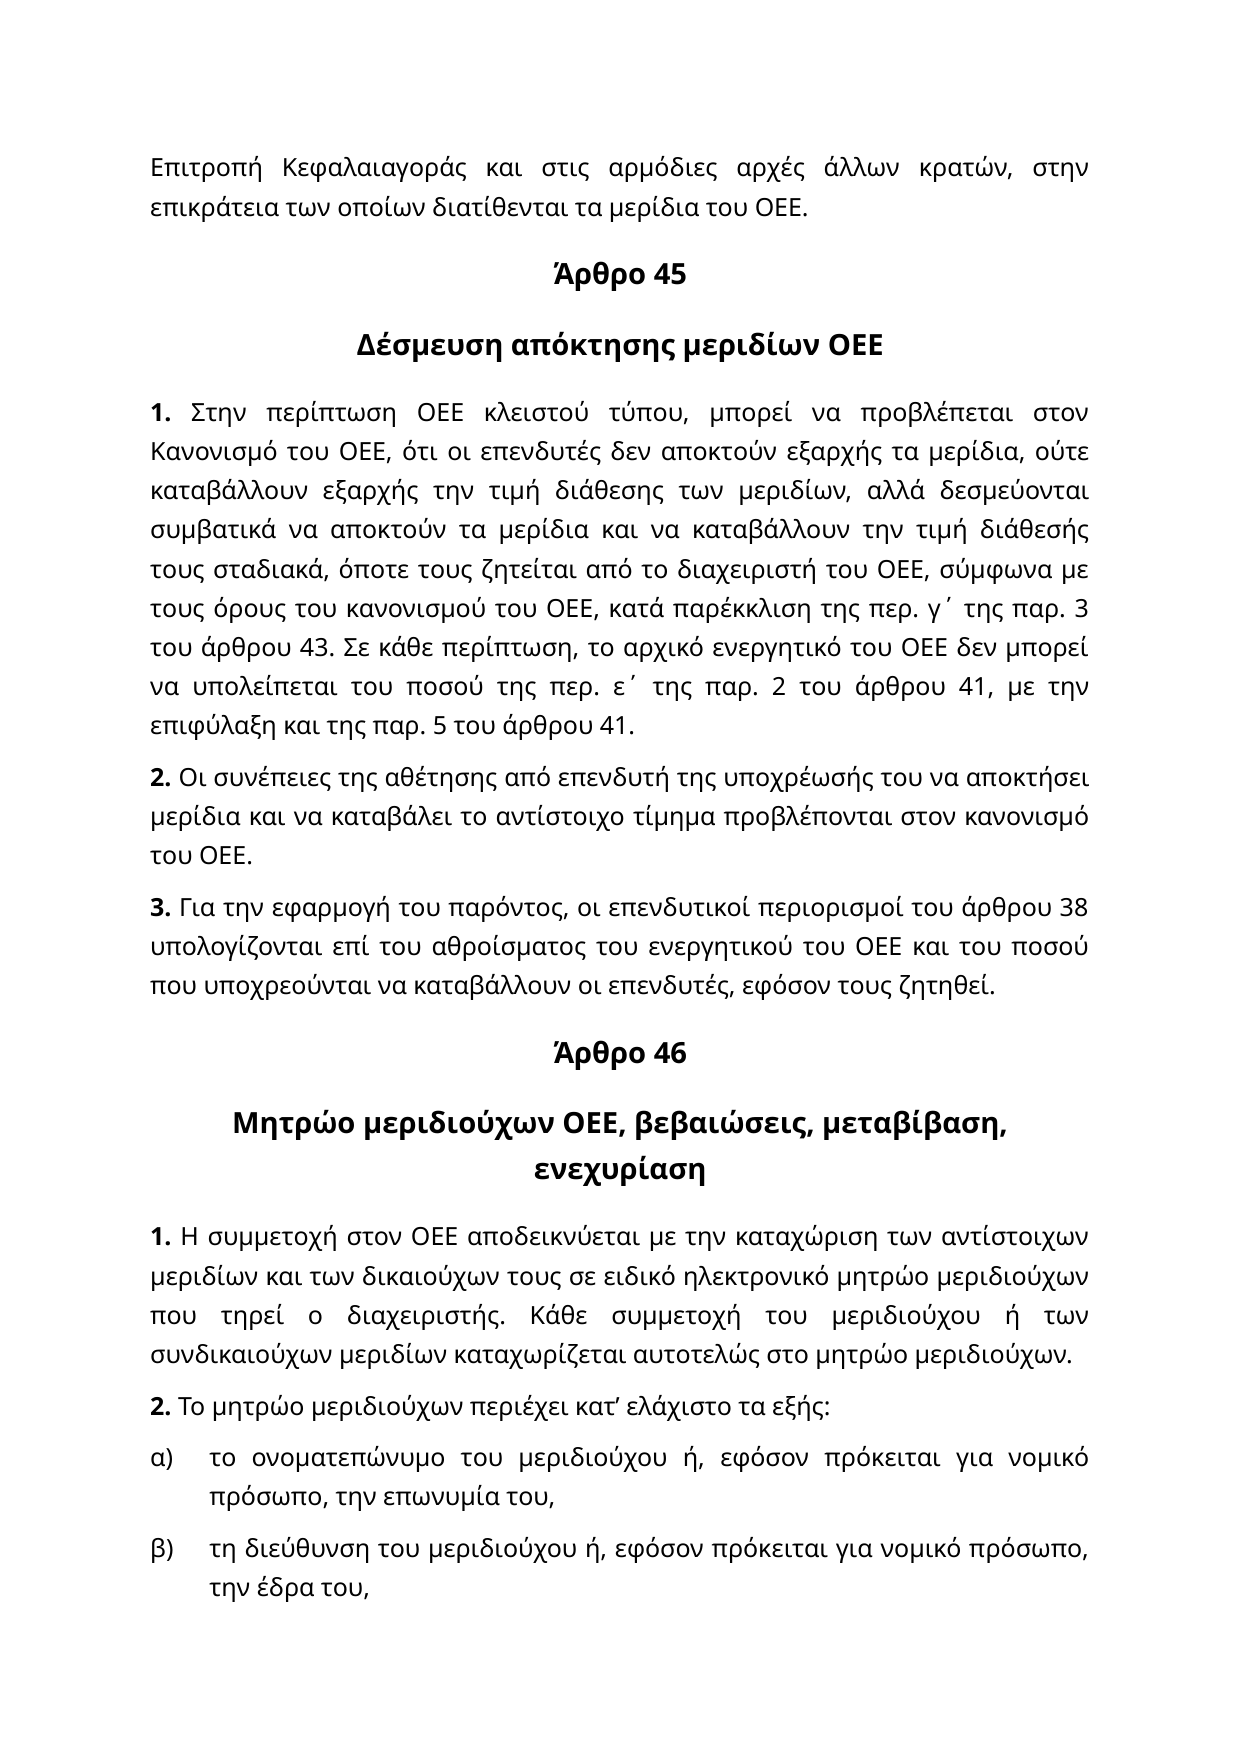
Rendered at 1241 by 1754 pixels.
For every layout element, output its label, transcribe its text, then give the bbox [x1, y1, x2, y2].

text 1. Στην περίπτωση ΟΕΕ κλειστού τύπου, μπορεί να προβλέπεται στον Κανονισμό του ΟΕΕ, ότι οι επενδυτές δεν αποκτούν εξαρχής τα μερίδια, ούτε καταβάλλουν εξαρχής την τιμή διάθεσης των μεριδίων, αλλά δεσμεύονται συμβατικά να αποκτούν τα μερίδια και να καταβάλλουν την τιμή διάθεσής τους σταδιακά, όποτε τους ζητείται από το διαχειριστή του ΟΕΕ, σύμφωνα με τους όρους του κανονισμού του ΟΕΕ, κατά παρέκκλιση της περ. γ΄ της παρ. 3 του άρθρου 43. Σε κάθε περίπτωση, το αρχικό ενεργητικό του ΟΕΕ δεν μπορεί να υπολείπεται του ποσού της περ. ε΄ της παρ. 2 του άρθρου 41, με την επιφύλαξη και της παρ. 5 του άρθρου 41. [150, 394, 1090, 742]
text 3. Για την εφαρμογή του παρόντος, οι επενδυτικοί περιορισμοί του άρθρου 38 υπολογίζονται επί του αθροίσματος του ενεργητικού του ΟΕΕ και του ποσού που υποχρεούνται να καταβάλλουν οι επενδυτές, εφόσον τους ζητηθεί. [150, 889, 1090, 1002]
text 2. Οι συνέπειες της αθέτησης από επενδυτή της υποχρέωσής του να αποκτήσει μερίδια και να καταβάλει το αντίστοιχο τίμημα προβλέπονται στον κανονισμό του ΟΕΕ. [150, 759, 1090, 872]
subtitle Άρθρο 46 [150, 1032, 1090, 1072]
text 2. Το μητρώο μεριδιούχων περιέχει κατ’ ελάχιστο τα εξής: [150, 1388, 1090, 1422]
subtitle Άρθρο 45 [150, 253, 1090, 293]
text Επιτροπή Κεφαλαιαγοράς και στις αρμόδιες αρχές άλλων κρατών, στην επικράτεια των οποίων διατίθενται τα μερίδια του ΟΕΕ. [150, 150, 1090, 223]
subtitle Δέσμευση απόκτησης μεριδίων ΟΕΕ [150, 324, 1090, 364]
list α) το ονοματεπώνυμο του μεριδιούχου ή, εφόσον πρόκειται για νομικό πρόσωπο, την επωνυμία του, [150, 1440, 1090, 1513]
list β) τη διεύθυνση του μεριδιούχου ή, εφόσον πρόκειται για νομικό πρόσωπο, την έδρα του, [150, 1531, 1090, 1604]
text 1. Η συμμετοχή στον ΟΕΕ αποδεικνύεται με την καταχώριση των αντίστοιχων μεριδίων και των δικαιούχων τους σε ειδικό ηλεκτρονικό μητρώο μεριδιούχων που τηρεί ο διαχειριστής. Κάθε συμμετοχή του μεριδιούχου ή των συνδικαιούχων μεριδίων καταχωρίζεται αυτοτελώς στο μητρώο μεριδιούχων. [150, 1219, 1090, 1371]
subtitle Μητρώο μεριδιούχων ΟΕΕ, βεβαιώσεις, μεταβίβαση, ενεχυρίαση [150, 1103, 1090, 1188]
